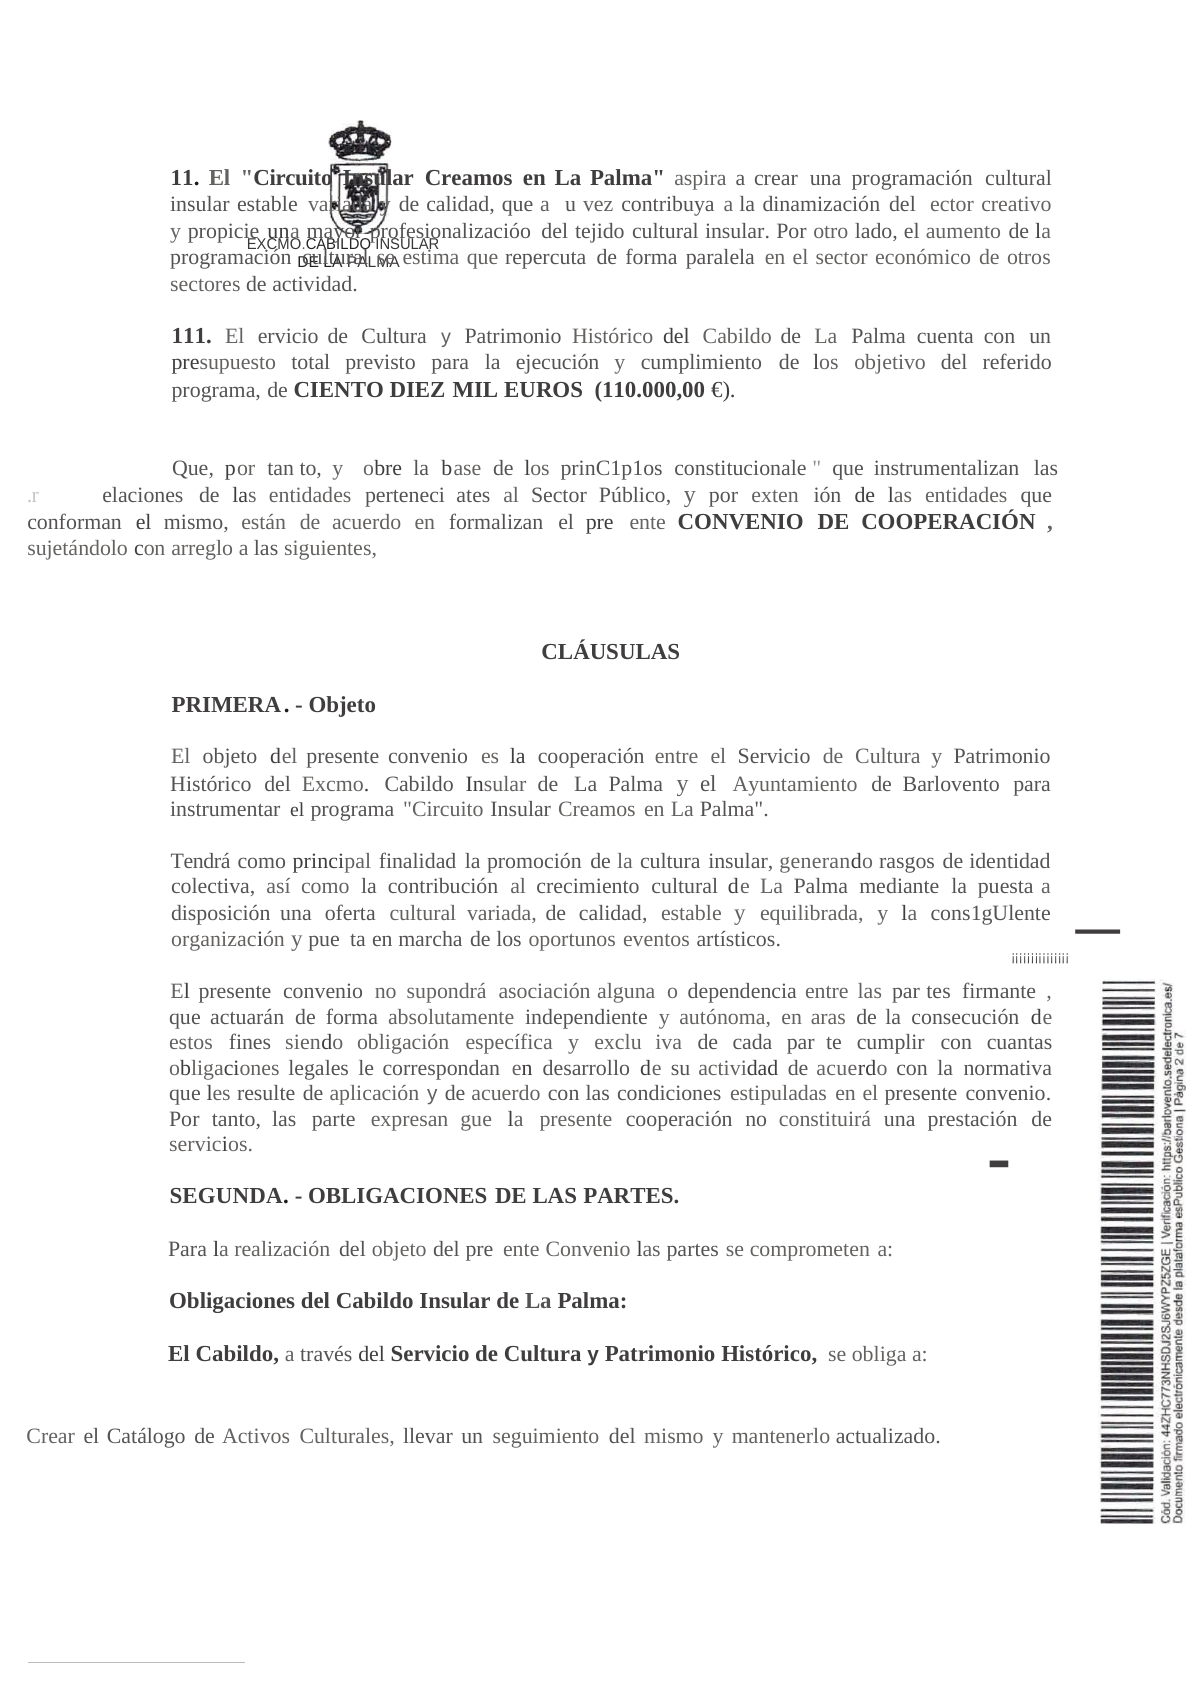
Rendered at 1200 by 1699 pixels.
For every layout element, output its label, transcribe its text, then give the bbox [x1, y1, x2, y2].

text Para la realización del objeto del pre ente Convenio las partes se comprometen a: [168, 1236, 1052, 1262]
text El objeto del presente convenio es la cooperación entre el Servicio de Cultura y Patrimonio Histórico del Excmo. Cabildo Insular de La Palma y el Ayuntamiento de Barlovento para instrumentar el programa "Circuito Insular Creamos en La Palma". [170, 744, 1051, 821]
text El Cabildo, a través del Servicio de Cultura y Patrimonio Histórico, se obliga a: [168, 1340, 1052, 1367]
subtitle CLÁUSULAS [27, 638, 1194, 664]
text Tendrá como principal finalidad la promoción de la cultura insular, generando rasgos de identidad colectiva, así como la contribución al crecimiento cultural de La Palma mediante la puesta a disposición una oferta cultural variada, de calidad, estable y equilibrada, y la cons1gUlente organización y pue ta en marcha de los oportunos eventos artísticos. [170, 848, 1051, 951]
list Crear el Catálogo de Activos Culturales, llevar un seguimiento del mismo y mantenerlo actualizado. [0, 1423, 1046, 1449]
text - [1067, 903, 1129, 957]
text 11. El "Circuito Insular Creamos en La Palma" aspira a crear una programación cultural insular estable variada y de calidad, que a u vez contribuya a la dinamización del ector creativo y propicie una mayor profesionalizacióo del tejido cultural insular. Por otro lado, el aumento de la programación cultural se estima que repercuta de forma paralela en el sector económico de otros sectores de actividad. [170, 164, 1052, 296]
subtitle Obligaciones del Cabildo Insular de La Palma: [169, 1287, 1052, 1313]
text El presente convenio no supondrá asociación alguna o dependencia entre las par tes firmante , que actuarán de forma absolutamente independiente y autónoma, en aras de la consecución de estos fines siendo obligación específica y exclu iva de cada par te cumplir con cuantas obligaciones legales le correspondan en desarrollo de su actividad de acuerdo con la normativa que les resulte de aplicación y de acuerdo con las condiciones estipuladas en el presente convenio. Por tanto, las parte expresan gue la presente cooperación no constituirá una prestación de servicios. [169, 978, 1052, 1156]
text -¡¡¡¡¡¡¡¡¡¡¡¡¡¡¡ [1054, 877, 1198, 1205]
subtitle SEGUNDA. - OBLIGACIONES DE LAS PARTES. [169, 1182, 1052, 1209]
text PRIMERA. - Objeto [171, 691, 1198, 717]
text 111. El ervicio de Cultura y Patrimonio Histórico del Cabildo de La Palma cuenta con un presupuesto total previsto para la ejecución y cumplimiento de los objetivo del referido programa, de CIENTO DIEZ MIL EUROS (110.000,00 €). [171, 322, 1052, 402]
text Que, por tan to, y obre la base de los prinC1p1os constitucionale " que instrumentalizan las [172, 456, 1198, 480]
list elaciones de las entidades perteneci ates al Sector Público, y por exten ión de las entidades que conforman el mismo, están de acuerdo en formalizan el pre ente CONVENIO DE COOPERACIÓN , sujetándolo con arreglo a las siguientes, [27, 480, 1052, 560]
